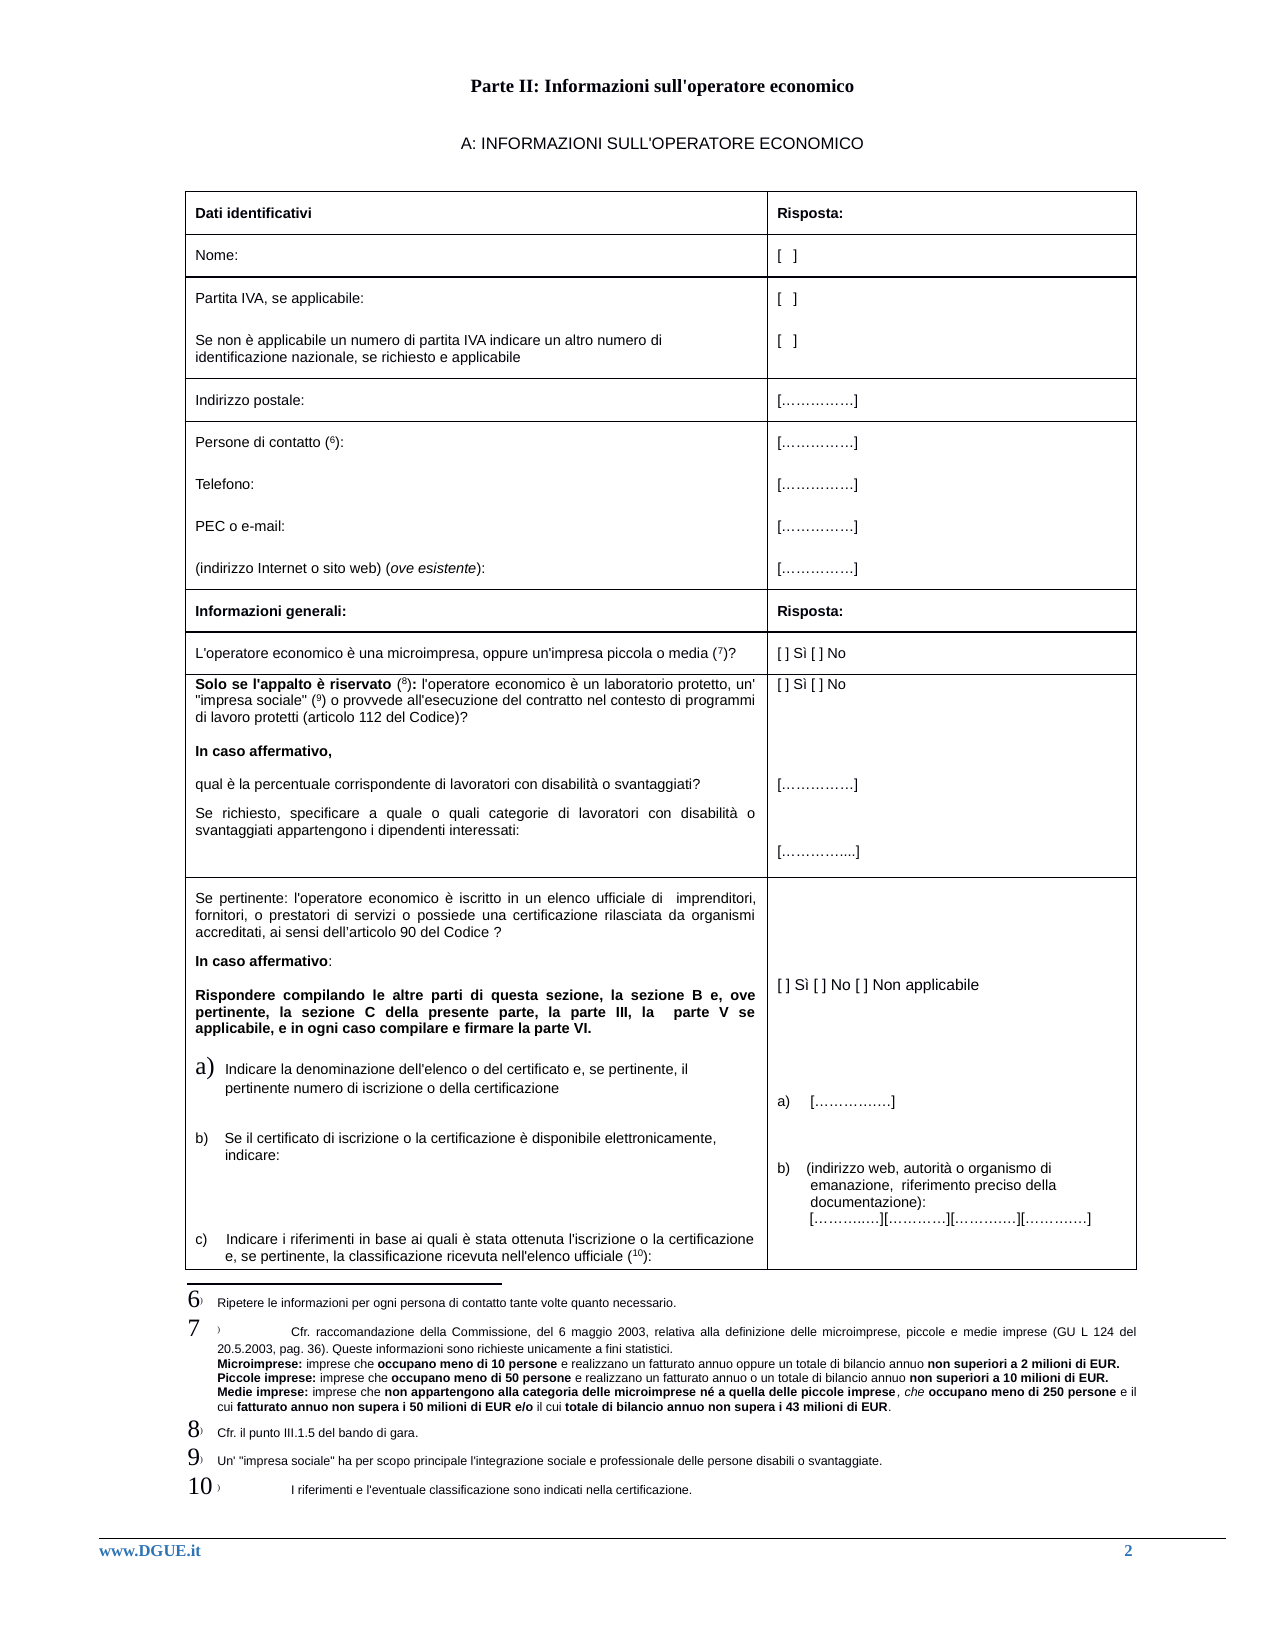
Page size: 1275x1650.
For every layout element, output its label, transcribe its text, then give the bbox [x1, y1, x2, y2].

table_cell [ ] [ ] [768, 278, 1136, 378]
table_cell Indirizzo postale: [186, 379, 767, 421]
table_cell Persone di contatto (): Telefono: PEC o e-mail: (indirizzo Internet o sito web) (ove esistente): [186, 422, 767, 589]
table_cell Partita IVA, se applicabile: Se non è applicabile un numero di partita IVA indicare un altro numero di identificazione nazionale, se richiesto e applicabile [186, 278, 767, 378]
table_header Dati identificativi [186, 192, 767, 233]
table_cell [ ] Sì [ ] No [768, 633, 1136, 674]
table_cell [……………] [768, 379, 1136, 421]
table_header Risposta: [768, 192, 1136, 233]
table_cell [……………] [……………] [……………] [……………] [768, 422, 1136, 589]
table_cell [ ] [768, 235, 1136, 276]
table_cell Solo se l'appalto è riservato (): l'operatore economico è un laboratorio protetto, un' "impresa sociale" () o provvede all'esecuzione del contratto nel contesto di programmi di lavoro protetti (articolo 112 del Codice)? In caso affermativo, qual è la percentuale corrispondente di lavoratori con disabilità o svantaggiati? Se richiesto, specificare a quale o quali categorie di lavoratori con disabilità o svantaggiati appartengono i dipendenti interessati: [186, 675, 767, 877]
table_cell Nome: [186, 235, 767, 276]
table_cell [ ] Sì [ ] No [……………] […………....] [768, 675, 1136, 877]
title Parte II: Informazioni sull'operatore economico [187, 75, 1137, 97]
table_cell Risposta: [768, 590, 1136, 631]
table_cell Informazioni generali: [186, 590, 767, 631]
title A: Informazioni sull'operatore economico [187, 134, 1137, 153]
table_cell Se pertinente: l'operatore economico è iscritto in un elenco ufficiale di imprenditori, fornitori, o prestatori di servizi o possiede una certificazione rilasciata da organismi accreditati, ai sensi dell’articolo 90 del Codice ? In caso affermativo: Rispondere compilando le altre parti di questa sezione, la sezione B e, ove pertinente, la sezione C della presente parte, la parte III, la parte V se applicabile, e in ogni caso compilare e firmare la parte VI. Indicare la denominazione dell'elenco o del certificato e, se pertinente, il pertinente numero di iscrizione o della certificazione b) Se il certificato di iscrizione o la certificazione è disponibile elettronicamente, indicare: c) Indicare i riferimenti in base ai quali è stata ottenuta l'iscrizione o la certificazione e, se pertinente, la classificazione ricevuta nell'elenco ufficiale (): d) L'iscrizione o la certificazione comprende tutti i criteri di selezione richiesti? In caso di risposta negativa alla lettera d): Inserire inoltre tutte le informazioni mancanti nella parte IV, sezione A, B, C, o D secondo il caso SOLO se richiesto dal pertinente avviso o bando o dai documenti di gara: e) L'operatore economico potrà fornire un certificato per quanto riguarda il pagamento dei contributi previdenziali e delle imposte, o fornire informazioni che permettano all'amministrazione aggiudicatrice o all'ente aggiudicatore di ottenere direttamente tale documento accedendo a una banca dati nazionale che sia disponibile gratuitamente in un qualunque Stato membro? Se la documentazione pertinente è disponibile elettronicamente, indicare: [186, 878, 767, 1269]
table_cell [ ] Sì [ ] No [ ] Non applicabile [………….…] b) (indirizzo web, autorità o organismo di emanazione, riferimento preciso della documentazione): [………..…][…………][……….…][……….…] [768, 878, 1136, 1269]
table_cell L'operatore economico è una microimpresa, oppure un'impresa piccola o media ()? [186, 633, 767, 674]
